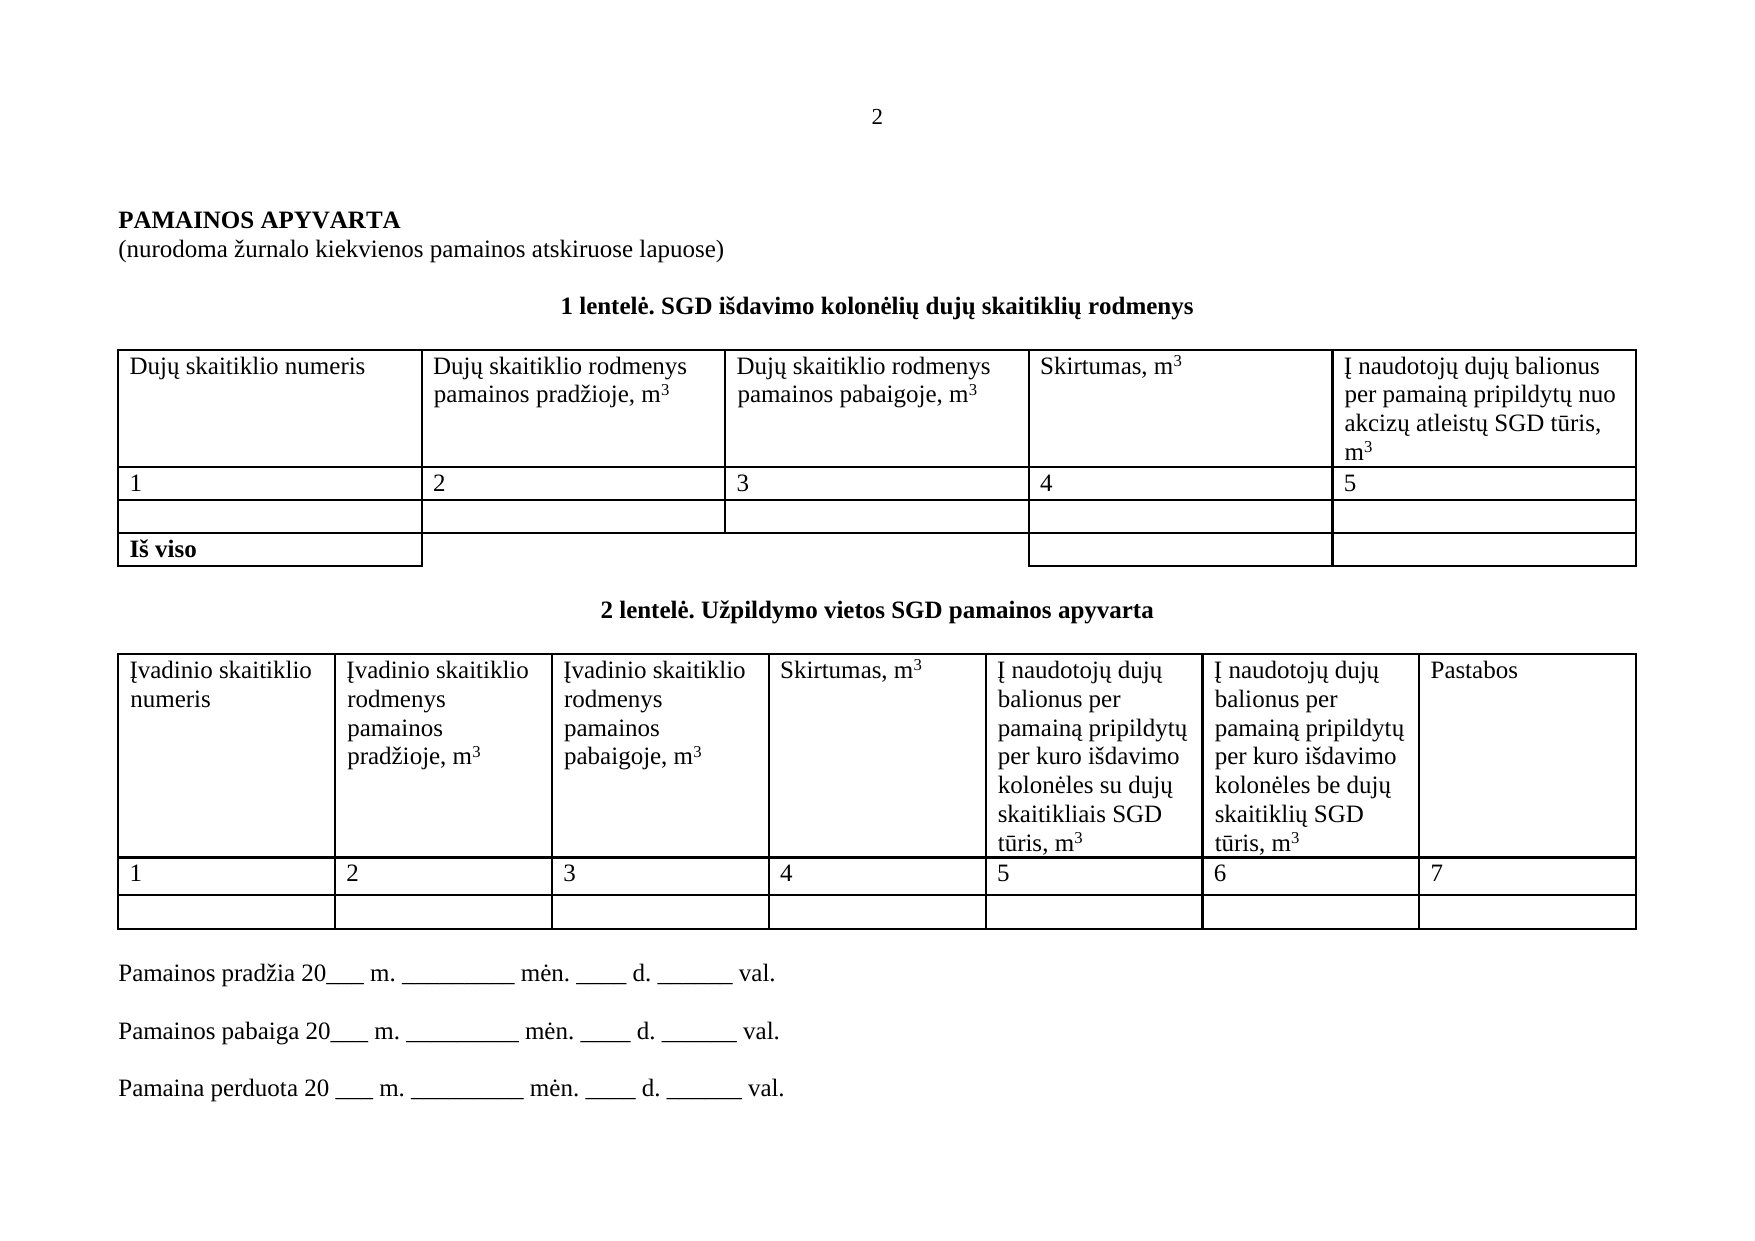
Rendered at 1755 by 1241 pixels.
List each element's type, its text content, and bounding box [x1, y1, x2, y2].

table_cell Iš viso [119, 534, 421, 565]
table_cell [423, 534, 725, 565]
table_cell [553, 896, 768, 927]
table_cell [423, 501, 724, 532]
table_cell 4 [770, 859, 985, 894]
table_cell 6 [1204, 859, 1418, 894]
table_header Pastabos [1420, 655, 1635, 856]
table_cell [1030, 501, 1331, 532]
text (nurodoma žurnalo kiekvienos pamainos atskiruose lapuose) [118, 234, 1636, 262]
table_header Įvadinio skaitiklio rodmenys pamainos pradžioje, m3 [336, 655, 551, 856]
table_cell [725, 534, 1028, 565]
table_header Dujų skaitiklio numeris [119, 351, 421, 466]
table_cell 3 [553, 859, 768, 894]
table_cell 2 [423, 468, 724, 498]
table_cell [1420, 896, 1635, 927]
table_cell [726, 501, 1028, 532]
table_header Skirtumas, m3 [1030, 351, 1331, 466]
table_header Dujų skaitiklio rodmenys pamainos pabaigoje, m3 [726, 351, 1028, 466]
table_header Įvadinio skaitiklio numeris [119, 655, 334, 856]
table_header Dujų skaitiklio rodmenys pamainos pradžioje, m3 [423, 351, 724, 466]
table_header Į naudotojų dujų balionus per pamainą pripildytų per kuro išdavimo kolonėles be dujų skaitiklių SGD tūris, m3 [1204, 655, 1418, 856]
table_cell [336, 896, 551, 927]
table_cell 5 [1334, 468, 1635, 498]
table_cell 2 [336, 859, 551, 894]
table_cell [987, 896, 1201, 927]
table_cell [1030, 534, 1331, 565]
table_cell [770, 896, 985, 927]
table_cell 1 [119, 859, 334, 894]
text Pamainos pradžia 20___ m. _________ mėn. ____ d. ______ val. [118, 958, 1636, 987]
text Pamainos pabaiga 20___ m. _________ mėn. ____ d. ______ val. [118, 1016, 1636, 1044]
table_cell 5 [987, 859, 1201, 894]
table_header Į naudotojų dujų balionus per pamainą pripildytų nuo akcizų atleistų SGD tūris, m3 [1334, 351, 1635, 466]
text PAMAINOS APYVARTA [118, 205, 1636, 234]
table_header Į naudotojų dujų balionus per pamainą pripildytų per kuro išdavimo kolonėles su dujų skaitikliais SGD tūris, m3 [987, 655, 1201, 856]
table_cell 4 [1030, 468, 1331, 498]
table_cell 1 [119, 468, 421, 498]
table_header Įvadinio skaitiklio rodmenys pamainos pabaigoje, m3 [553, 655, 768, 856]
table_cell 7 [1420, 859, 1635, 894]
table_header Skirtumas, m3 [770, 655, 985, 856]
table_cell [1334, 501, 1635, 532]
text 2 lentelė. Užpildymo vietos SGD pamainos apyvarta [118, 596, 1636, 624]
text Pamaina perduota 20 ___ m. _________ mėn. ____ d. ______ val. [118, 1073, 1636, 1102]
table_cell 3 [726, 468, 1028, 498]
table_cell [1334, 534, 1635, 565]
text 1 lentelė. SGD išdavimo kolonėlių dujų skaitiklių rodmenys [118, 291, 1636, 320]
table_cell [119, 501, 421, 532]
table_cell [1204, 896, 1418, 927]
table_cell [119, 896, 334, 927]
